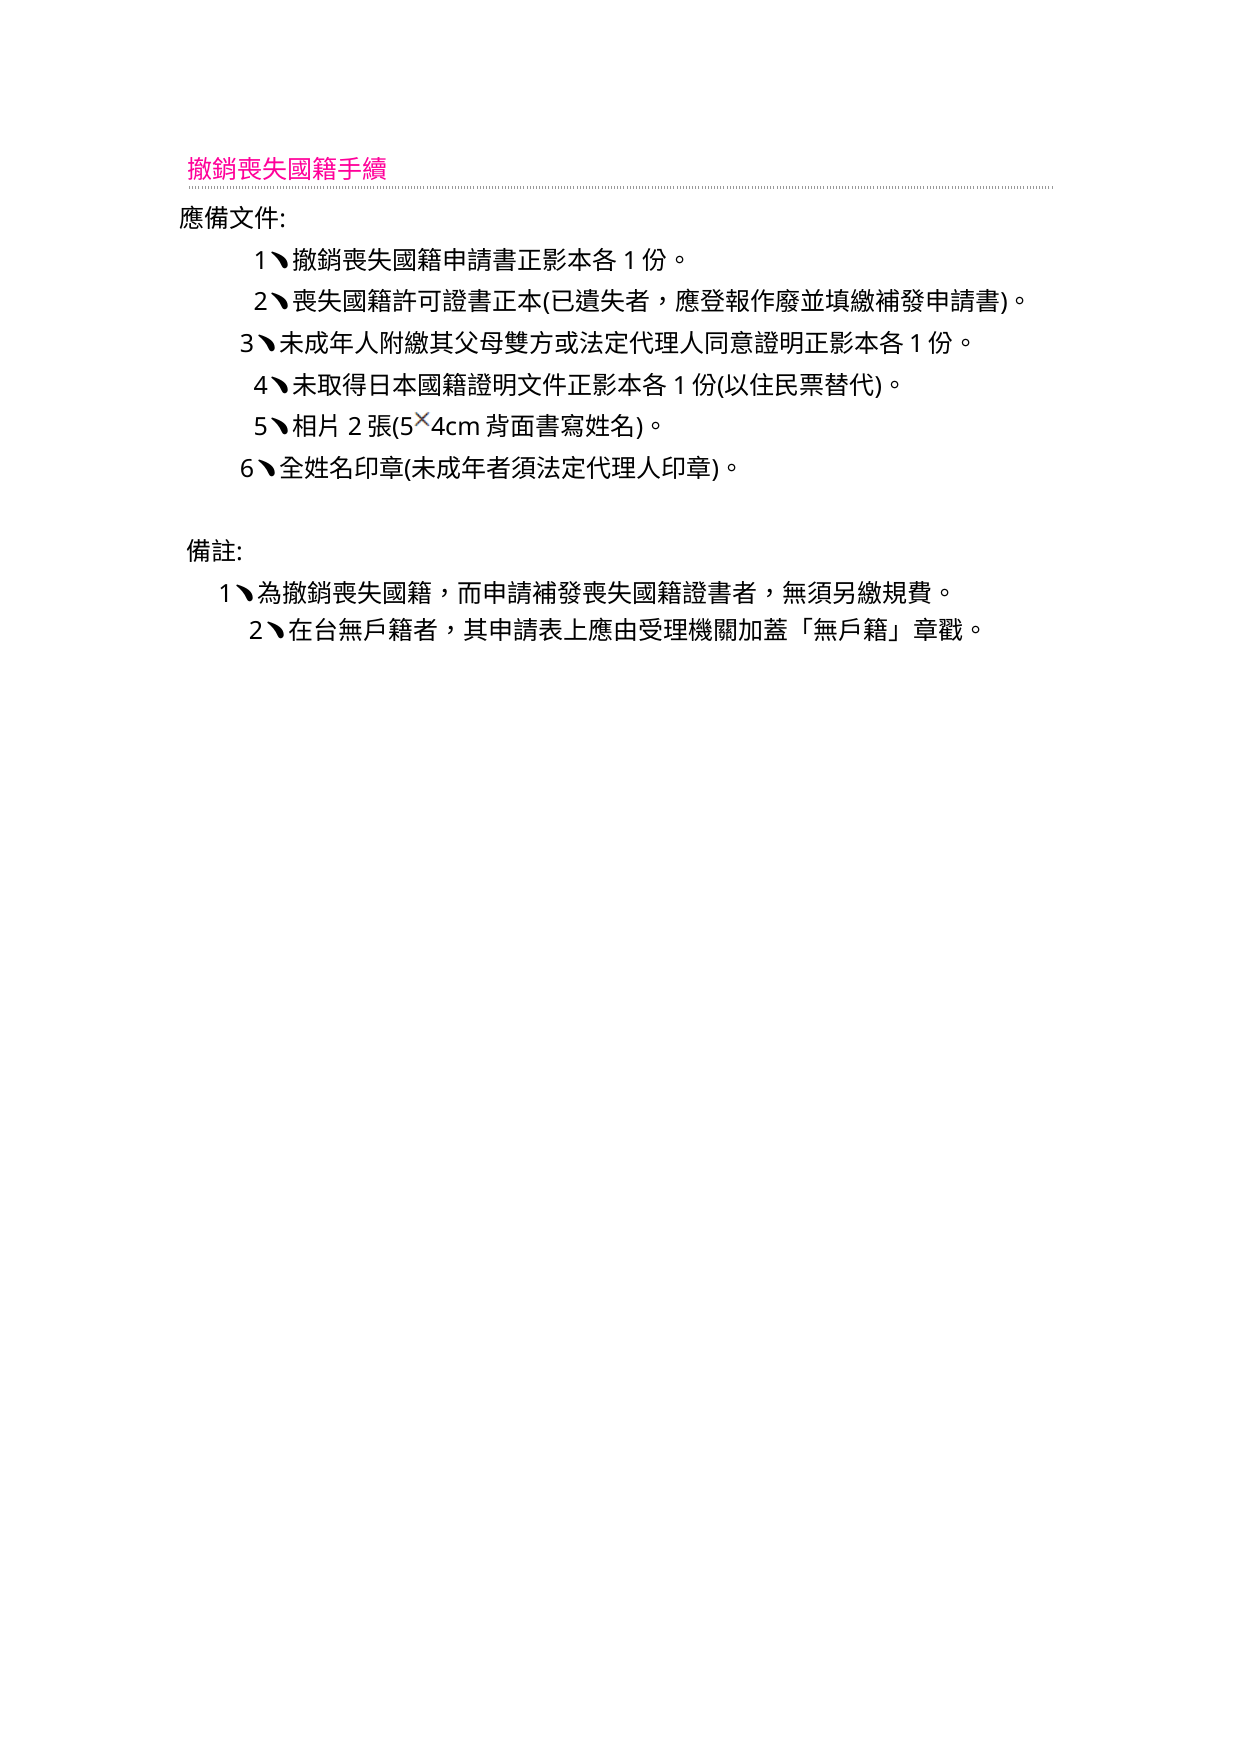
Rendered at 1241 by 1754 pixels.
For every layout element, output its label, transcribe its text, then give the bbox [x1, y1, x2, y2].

text 6﹅全姓名印章(未成年者須法定代理人印章)。 [173, 444, 1053, 486]
text 2﹅喪失國籍許可證書正本(已遺失者，應登報作廢並填繳補發申請書)。 [173, 277, 1053, 319]
text 備註: [173, 527, 1053, 569]
text 4﹅未取得日本國籍證明文件正影本各1份(以住民票替代)。 [173, 361, 1053, 402]
subtitle 撤銷喪失國籍手續 [187, 150, 1053, 189]
text 1﹅撤銷喪失國籍申請書正影本各1份。 [173, 236, 1053, 277]
text 3﹅未成年人附繳其父母雙方或法定代理人同意證明正影本各1份。 [173, 319, 1053, 361]
picture [413, 402, 431, 436]
text 應備文件: [173, 194, 1053, 236]
text 1﹅為撤銷喪失國籍，而申請補發喪失國籍證書者，無須另繳規費。 [173, 569, 1053, 611]
text 5﹅相片2張(54cm背面書寫姓名)。 [173, 402, 1053, 444]
text 2﹅在台無戶籍者，其申請表上應由受理機關加蓋「無戶籍」章戳。 [187, 611, 1053, 647]
